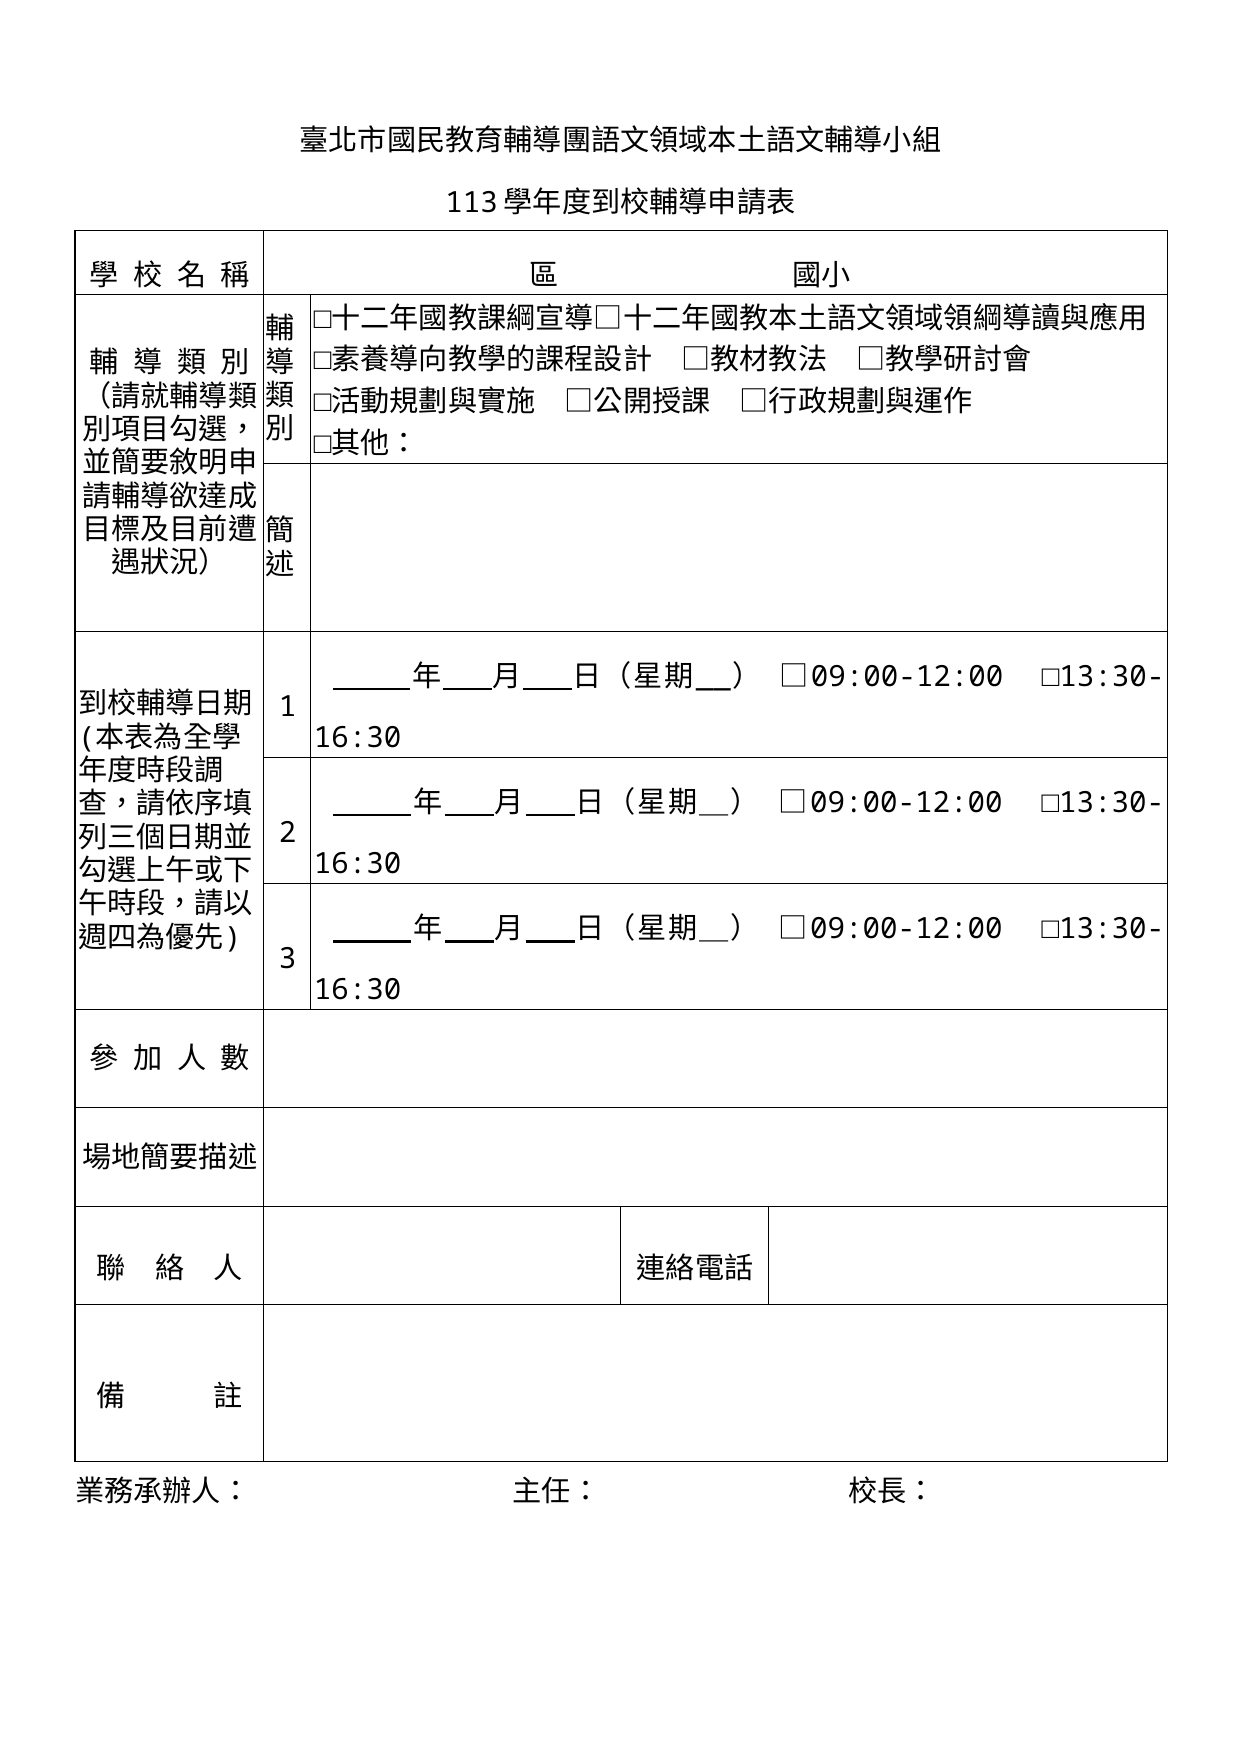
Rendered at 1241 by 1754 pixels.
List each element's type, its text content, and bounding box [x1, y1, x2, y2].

table_cell [264, 1207, 620, 1304]
table_cell □十二年國教課綱宣導□十二年國教本土語文領域領綱導讀與應用 □素養導向教學的課程設計 □教材教法 □教學研討會 □活動規劃與實施 □公開授課 □行政規劃與運作 □其他： [311, 295, 1167, 463]
table_header 學 校 名 稱 [76, 231, 263, 294]
table_cell 輔 導 類 別 （請就輔導類別項目勾選，並簡要敘明申請輔導欲達成目標及目前遭遇狀況） [76, 295, 263, 631]
table_cell 聯 絡 人 [76, 1207, 263, 1304]
table_cell 1 [264, 632, 310, 757]
table_cell 輔導類別 [264, 295, 310, 463]
table_cell 簡述 [264, 464, 310, 631]
table_cell [311, 464, 1167, 631]
table_cell [769, 1207, 1167, 1304]
table_cell 場地簡要描述 [76, 1108, 263, 1206]
text 113學年度到校輔導申請表 [75, 158, 1165, 221]
table_cell [264, 1108, 1167, 1206]
table_cell 3 [264, 884, 310, 1009]
table_cell 年 月 日（星期__） □09:00-12:00 □13:30-16:30 [311, 632, 1167, 757]
table_cell [264, 1305, 1167, 1461]
table_header 區 國小 [264, 231, 1167, 294]
table_cell 到校輔導日期 (本表為全學年度時段調查，請依序填列三個日期並勾選上午或下午時段，請以週四為優先) [76, 632, 263, 1009]
table_cell 2 [264, 758, 310, 883]
text 臺北市國民教育輔導團語文領域本土語文輔導小組 [75, 96, 1165, 158]
table_cell [264, 1010, 1167, 1107]
table_cell 連絡電話 [621, 1207, 768, 1304]
table_cell 年 月 日（星期＿） □09:00-12:00 □13:30-16:30 [311, 758, 1167, 883]
table_cell 參 加 人 數 [76, 1010, 263, 1107]
table_cell 年 月 日（星期＿） □09:00-12:00 □13:30-16:30 [311, 884, 1167, 1009]
table_cell 備 註 [76, 1305, 263, 1461]
text 業務承辦人： 主任： 校長： [75, 1462, 1165, 1512]
